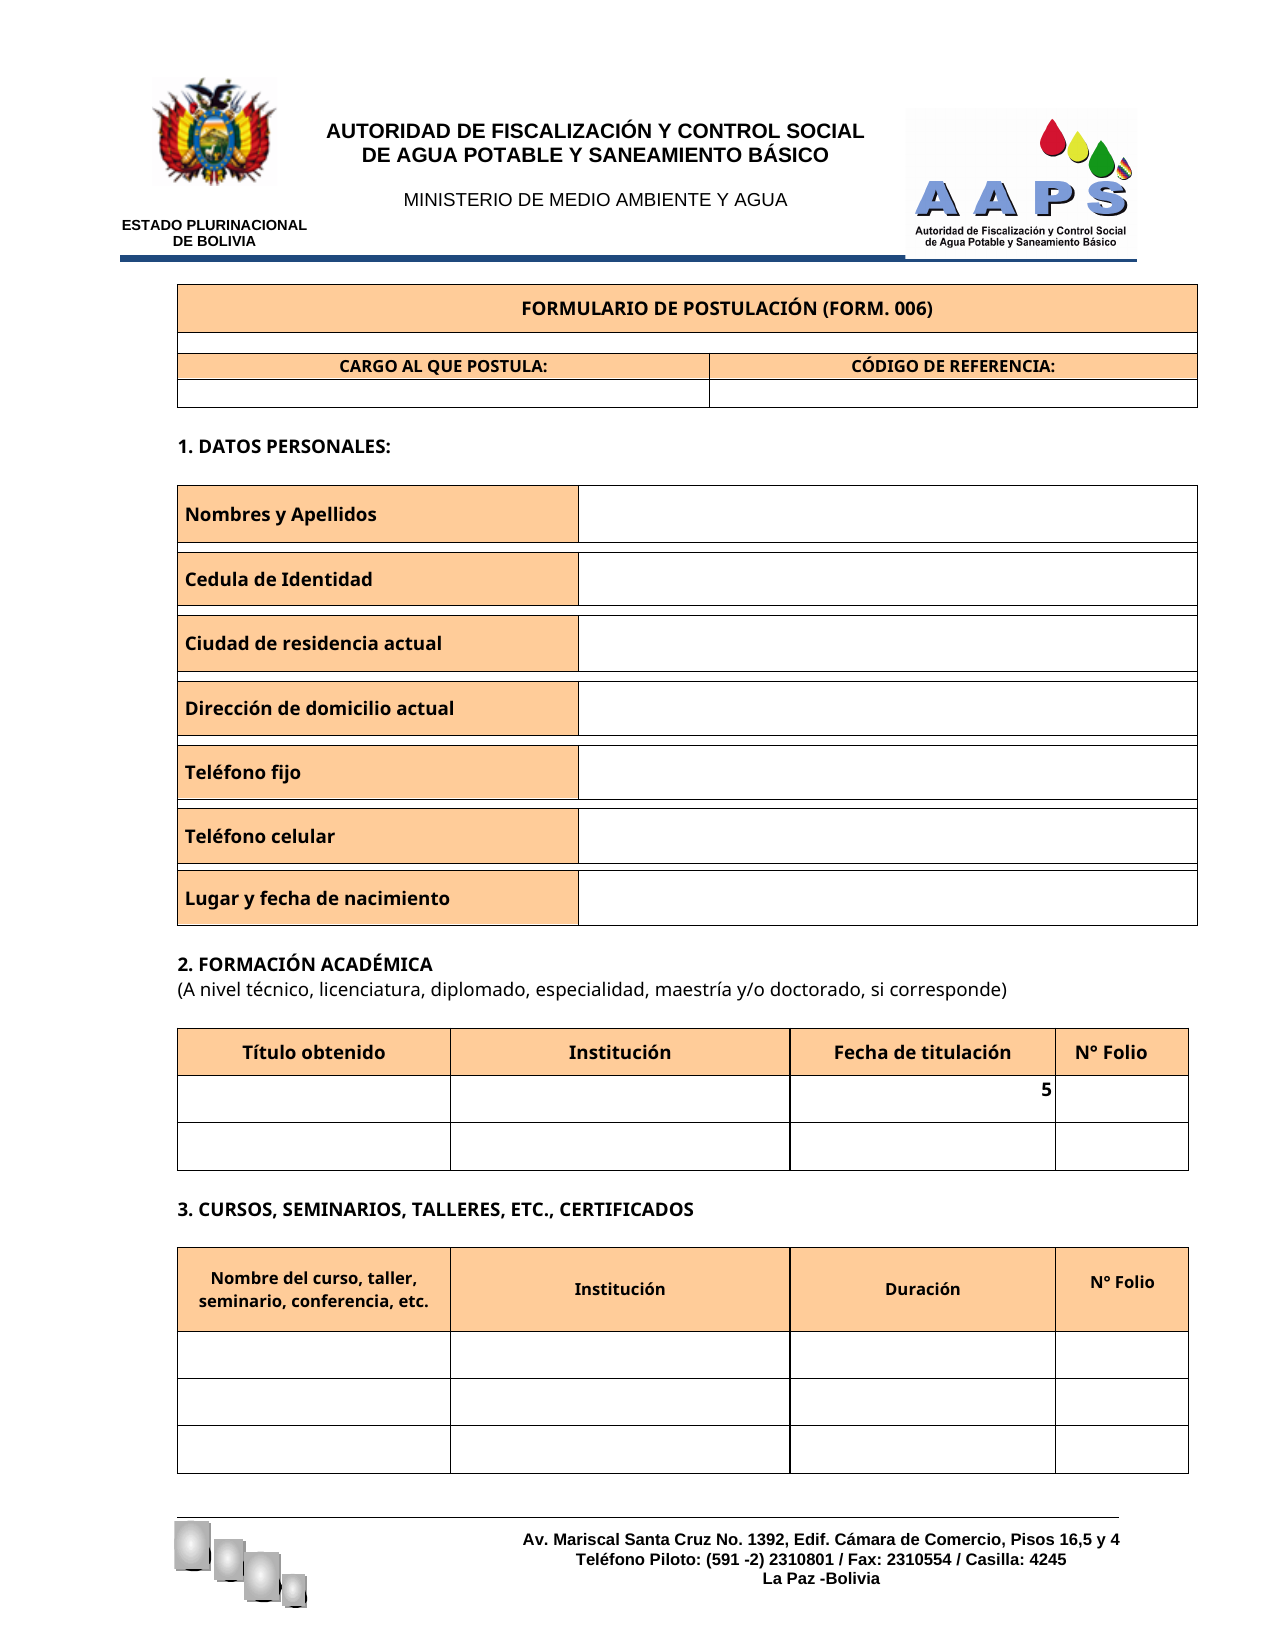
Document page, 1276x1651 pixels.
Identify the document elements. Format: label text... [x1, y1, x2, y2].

table_cell [178, 864, 1197, 870]
table_cell [579, 553, 1197, 605]
table_cell [178, 1379, 450, 1425]
table_cell [1056, 1123, 1188, 1169]
table_header Institución [451, 1248, 789, 1331]
table_cell [1056, 1379, 1188, 1425]
table_header Nombres y Apellidos [178, 486, 578, 542]
table_cell [451, 1426, 789, 1472]
table_header N° Folio [1056, 1248, 1188, 1331]
table_header Duración [791, 1248, 1055, 1331]
table_cell [579, 746, 1197, 798]
table_cell [451, 1379, 789, 1425]
text 1. DATOS PERSONALES: [177, 434, 1157, 459]
table_cell Lugar y fecha de nacimiento [178, 871, 578, 924]
table_cell Cedula de Identidad [178, 553, 578, 605]
table_header [579, 486, 1197, 542]
table_cell [178, 380, 709, 407]
table_cell [178, 543, 1197, 552]
table_cell [791, 1123, 1055, 1169]
table_header Título obtenido [178, 1029, 450, 1075]
table_cell [451, 1076, 789, 1122]
text 2. FORMACIÓN ACADÉMICA [177, 951, 1157, 977]
table_cell Teléfono fijo [178, 746, 578, 798]
table_cell [791, 1379, 1055, 1425]
table_cell [579, 871, 1197, 924]
table_cell [451, 1123, 789, 1169]
table_cell [791, 1076, 1055, 1122]
table_cell [178, 736, 1197, 745]
table_cell [178, 606, 1197, 615]
text (A nivel técnico, licenciatura, diplomado, especialidad, maestría y/o doctorado, si corresponde) [177, 977, 1157, 1002]
table_header N° Folio [1056, 1029, 1188, 1075]
table_cell [579, 809, 1197, 863]
table_cell 5 [1056, 1076, 1188, 1122]
table_header Institución [451, 1029, 789, 1075]
table_cell [178, 1123, 450, 1169]
table_header FORMULARIO DE POSTULACIÓN (FORM. 006) [178, 285, 1197, 332]
table_cell [579, 682, 1197, 735]
text 3. CURSOS, SEMINARIOS, TALLERES, ETC., CERTIFICADOS [177, 1196, 1157, 1222]
table_cell CARGO AL QUE POSTULA: [178, 354, 709, 378]
table_cell [1056, 1332, 1188, 1378]
table_header Fecha de titulación [791, 1029, 1055, 1075]
table_cell [451, 1332, 789, 1378]
table_cell [710, 380, 1197, 407]
table_cell [1056, 1426, 1188, 1472]
table_cell [178, 1332, 450, 1378]
table_cell Ciudad de residencia actual [178, 616, 578, 671]
table_cell [178, 800, 1197, 808]
table_cell [178, 1076, 450, 1122]
table_cell Teléfono celular [178, 809, 578, 863]
table_cell [791, 1332, 1055, 1378]
table_cell CÓDIGO DE REFERENCIA: [710, 354, 1197, 378]
table_header Nombre del curso, taller, seminario, conferencia, etc. [178, 1248, 450, 1331]
table_cell [178, 672, 1197, 681]
table_cell [791, 1426, 1055, 1472]
table_cell [579, 616, 1197, 671]
table_cell [178, 333, 1197, 353]
table_cell Dirección de domicilio actual [178, 682, 578, 735]
table_cell [178, 1426, 450, 1472]
